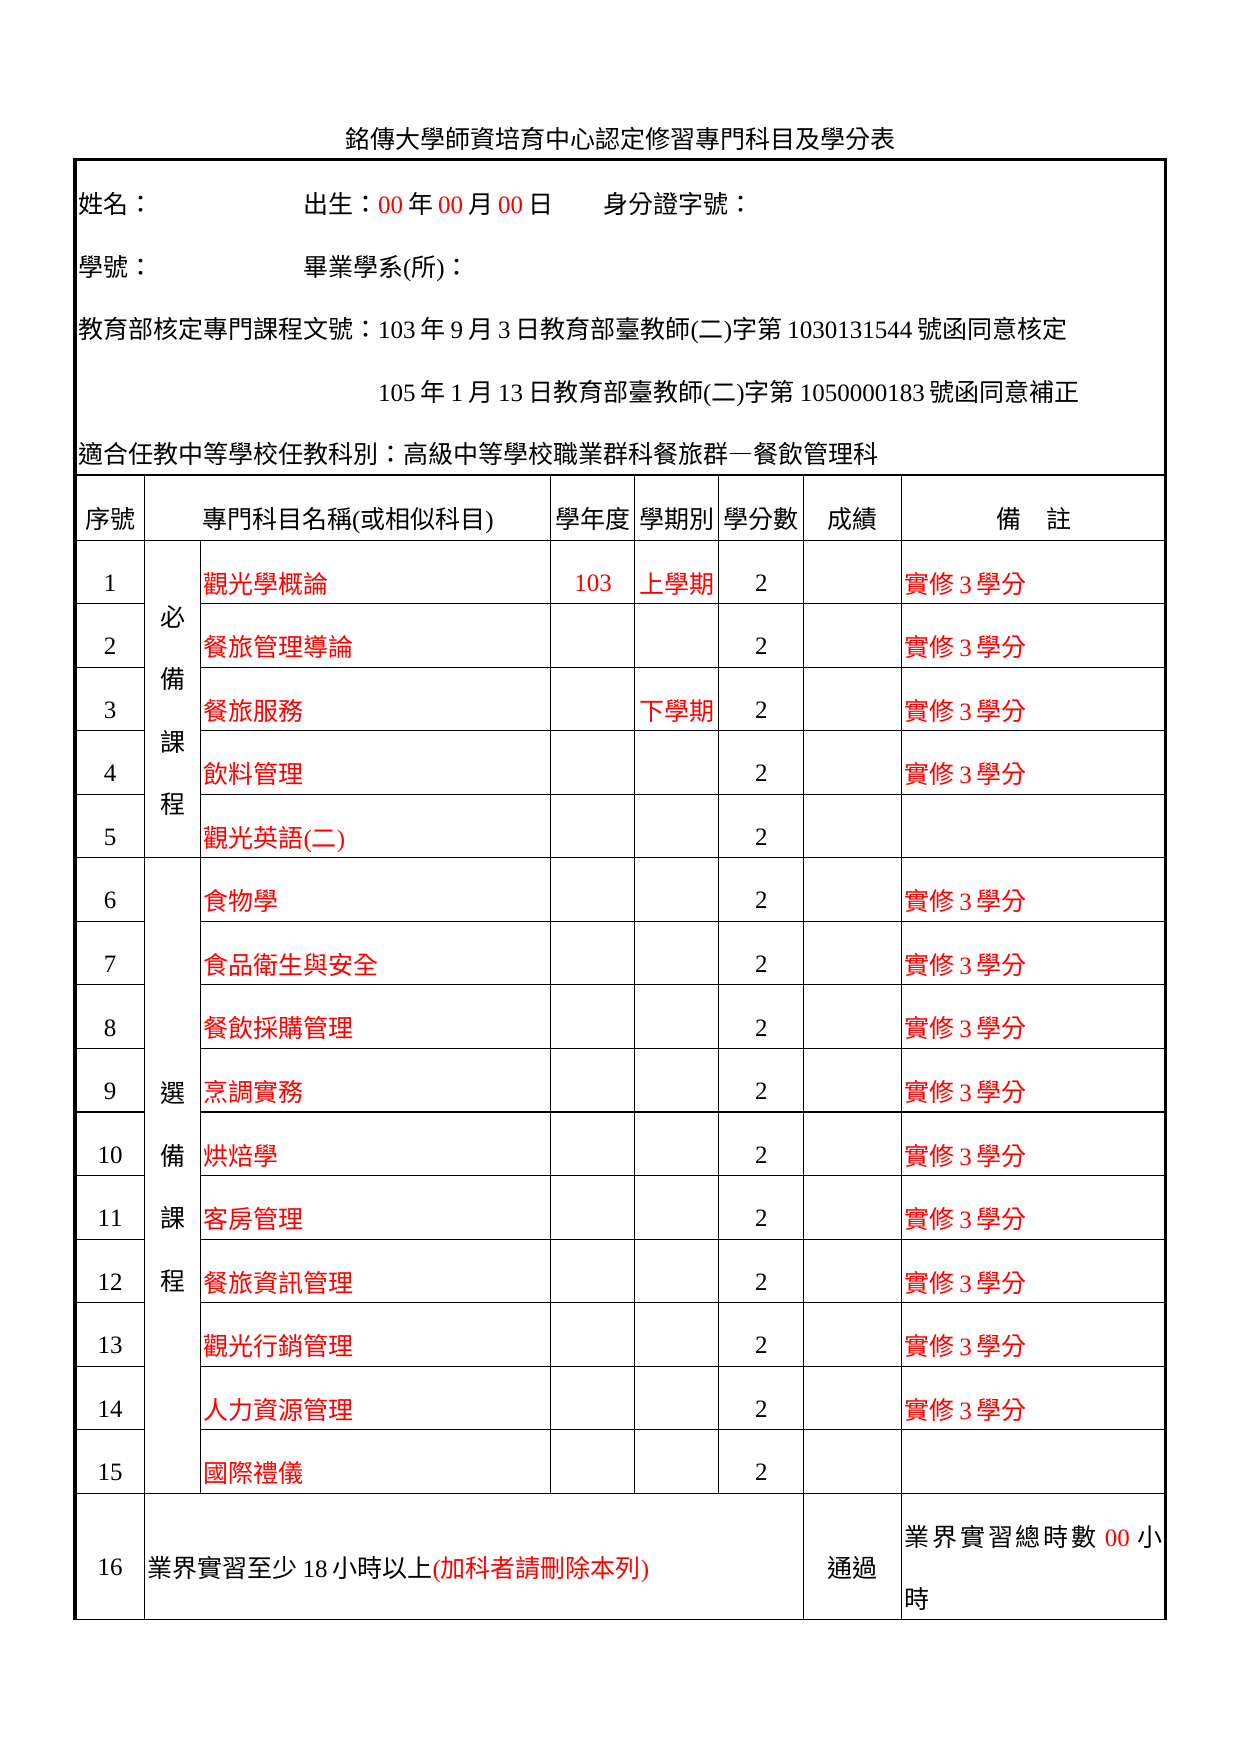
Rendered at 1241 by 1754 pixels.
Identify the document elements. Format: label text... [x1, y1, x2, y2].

table_cell [551, 1240, 634, 1302]
table_cell 103 [551, 541, 634, 603]
table_cell 7 [77, 922, 144, 984]
table_cell 烹調實務 [201, 1049, 550, 1111]
table_cell 13 [77, 1303, 144, 1366]
table_cell [804, 795, 901, 857]
table_cell [804, 1113, 901, 1175]
table_cell 15 [77, 1430, 144, 1493]
table_cell 2 [77, 604, 144, 667]
table_cell 4 [77, 731, 144, 794]
table_cell [551, 1049, 634, 1111]
table_cell [551, 1303, 634, 1366]
table_cell 適合任教中等學校任教科別：高級中等學校職業群科餐旅群—餐飲管理科 [77, 411, 1164, 474]
table_cell 序號 [77, 476, 144, 539]
table_cell [551, 668, 634, 730]
table_cell [635, 858, 718, 921]
table_cell 11 [77, 1176, 144, 1238]
table_cell 實修3學分 [902, 1240, 1164, 1302]
table_cell 餐飲採購管理 [201, 985, 550, 1048]
table_cell [804, 731, 901, 794]
table_cell [551, 922, 634, 984]
table_cell 教育部核定專門課程文號：103年9月3日教育部臺教師(二)字第1030131544號函同意核定 105年1月13日教育部臺教師(二)字第1050000183號函同意補正 [77, 286, 1164, 411]
table_cell 16 [77, 1494, 144, 1619]
table_cell 2 [719, 1430, 803, 1493]
table_cell [635, 1430, 718, 1493]
table_cell 通過 [804, 1494, 901, 1619]
table_cell 14 [77, 1367, 144, 1429]
table_cell 國際禮儀 [201, 1430, 550, 1493]
table_cell [902, 1430, 1164, 1493]
table_cell 3 [77, 668, 144, 730]
table_cell [551, 985, 634, 1048]
table_cell [804, 668, 901, 730]
table_cell 觀光行銷管理 [201, 1303, 550, 1366]
table_cell 學號： 畢業學系(所)： [77, 224, 1164, 286]
table_cell 備 註 [902, 476, 1164, 539]
table_cell 2 [719, 795, 803, 857]
table_cell 2 [719, 1049, 803, 1111]
table_cell 實修3學分 [902, 922, 1164, 984]
table_cell 9 [77, 1049, 144, 1111]
table_cell 實修3學分 [902, 1113, 1164, 1175]
table_cell 2 [719, 1367, 803, 1429]
table_cell 人力資源管理 [201, 1367, 550, 1429]
table_cell 2 [719, 668, 803, 730]
table_cell 2 [719, 922, 803, 984]
table_cell 2 [719, 985, 803, 1048]
table_cell 客房管理 [201, 1176, 550, 1238]
table_cell 實修3學分 [902, 985, 1164, 1048]
table_cell 5 [77, 795, 144, 857]
table_cell 10 [77, 1113, 144, 1175]
table_cell 2 [719, 604, 803, 667]
table_cell [804, 922, 901, 984]
table_cell 業界實習至少18小時以上(加科者請刪除本列) [145, 1494, 803, 1619]
table_cell 實修3學分 [902, 858, 1164, 921]
table_cell 下學期 [635, 668, 718, 730]
table_cell 上學期 [635, 541, 718, 603]
table_cell [551, 858, 634, 921]
table_cell 學期別 [635, 476, 718, 539]
table_cell 實修3學分 [902, 604, 1164, 667]
table_cell 2 [719, 1176, 803, 1238]
table_cell [635, 731, 718, 794]
table_cell [635, 604, 718, 667]
table_cell 2 [719, 1240, 803, 1302]
table_cell 業界實習總時數00小時 [902, 1494, 1164, 1619]
table_cell 實修3學分 [902, 1176, 1164, 1238]
table_cell [804, 604, 901, 667]
table_cell 餐旅管理導論 [201, 604, 550, 667]
table_cell [804, 1049, 901, 1111]
table_cell 1 [77, 541, 144, 603]
table_cell [551, 1367, 634, 1429]
table_cell 8 [77, 985, 144, 1048]
table_cell [551, 731, 634, 794]
table_cell [635, 985, 718, 1048]
table_cell 2 [719, 858, 803, 921]
table_cell [635, 1303, 718, 1366]
table_cell [635, 922, 718, 984]
table_cell 6 [77, 858, 144, 921]
table_cell 觀光英語(二) [201, 795, 550, 857]
table_cell 2 [719, 541, 803, 603]
table_cell 餐旅資訊管理 [201, 1240, 550, 1302]
table_cell [635, 1049, 718, 1111]
table_cell 成績 [804, 476, 901, 539]
table_cell 必 備 課 程 [145, 541, 200, 857]
table_cell 2 [719, 731, 803, 794]
table_cell 2 [719, 1303, 803, 1366]
table_cell 學年度 [551, 476, 634, 539]
table_cell 實修3學分 [902, 668, 1164, 730]
table_cell [804, 1430, 901, 1493]
table_cell [551, 1176, 634, 1238]
table_cell 烘焙學 [201, 1113, 550, 1175]
table_cell 實修3學分 [902, 1049, 1164, 1111]
table_cell 專門科目名稱(或相似科目) [145, 476, 550, 539]
table_cell [804, 1303, 901, 1366]
table_cell 學分數 [719, 476, 803, 539]
table_cell 實修3學分 [902, 541, 1164, 603]
table_cell 實修3學分 [902, 731, 1164, 794]
table_cell [551, 1430, 634, 1493]
table_cell [635, 1113, 718, 1175]
table_cell 12 [77, 1240, 144, 1302]
table_cell 姓名： 出生：00年00月00日 身分證字號： [77, 161, 1164, 224]
table_cell [804, 541, 901, 603]
table_cell 選 備 課 程 [145, 858, 200, 1493]
table_cell [902, 795, 1164, 857]
table_cell [804, 858, 901, 921]
table_cell [635, 1176, 718, 1238]
table_cell [804, 1176, 901, 1238]
table_cell [551, 604, 634, 667]
table_cell 實修3學分 [902, 1367, 1164, 1429]
table_cell 食品衛生與安全 [201, 922, 550, 984]
table_cell 實修3學分 [902, 1303, 1164, 1366]
table_cell [635, 1240, 718, 1302]
table_cell 餐旅服務 [201, 668, 550, 730]
table_cell [635, 1367, 718, 1429]
table_cell [804, 1240, 901, 1302]
table_cell [804, 985, 901, 1048]
table_cell 觀光學概論 [201, 541, 550, 603]
table_cell [804, 1367, 901, 1429]
table_cell 食物學 [201, 858, 550, 921]
table_cell [635, 795, 718, 857]
table_cell [551, 795, 634, 857]
table_cell [551, 1113, 634, 1175]
table_cell 飲料管理 [201, 731, 550, 794]
table_header 銘傳大學師資培育中心認定修習專門科目及學分表 [75, 96, 1165, 158]
table_cell 2 [719, 1113, 803, 1175]
